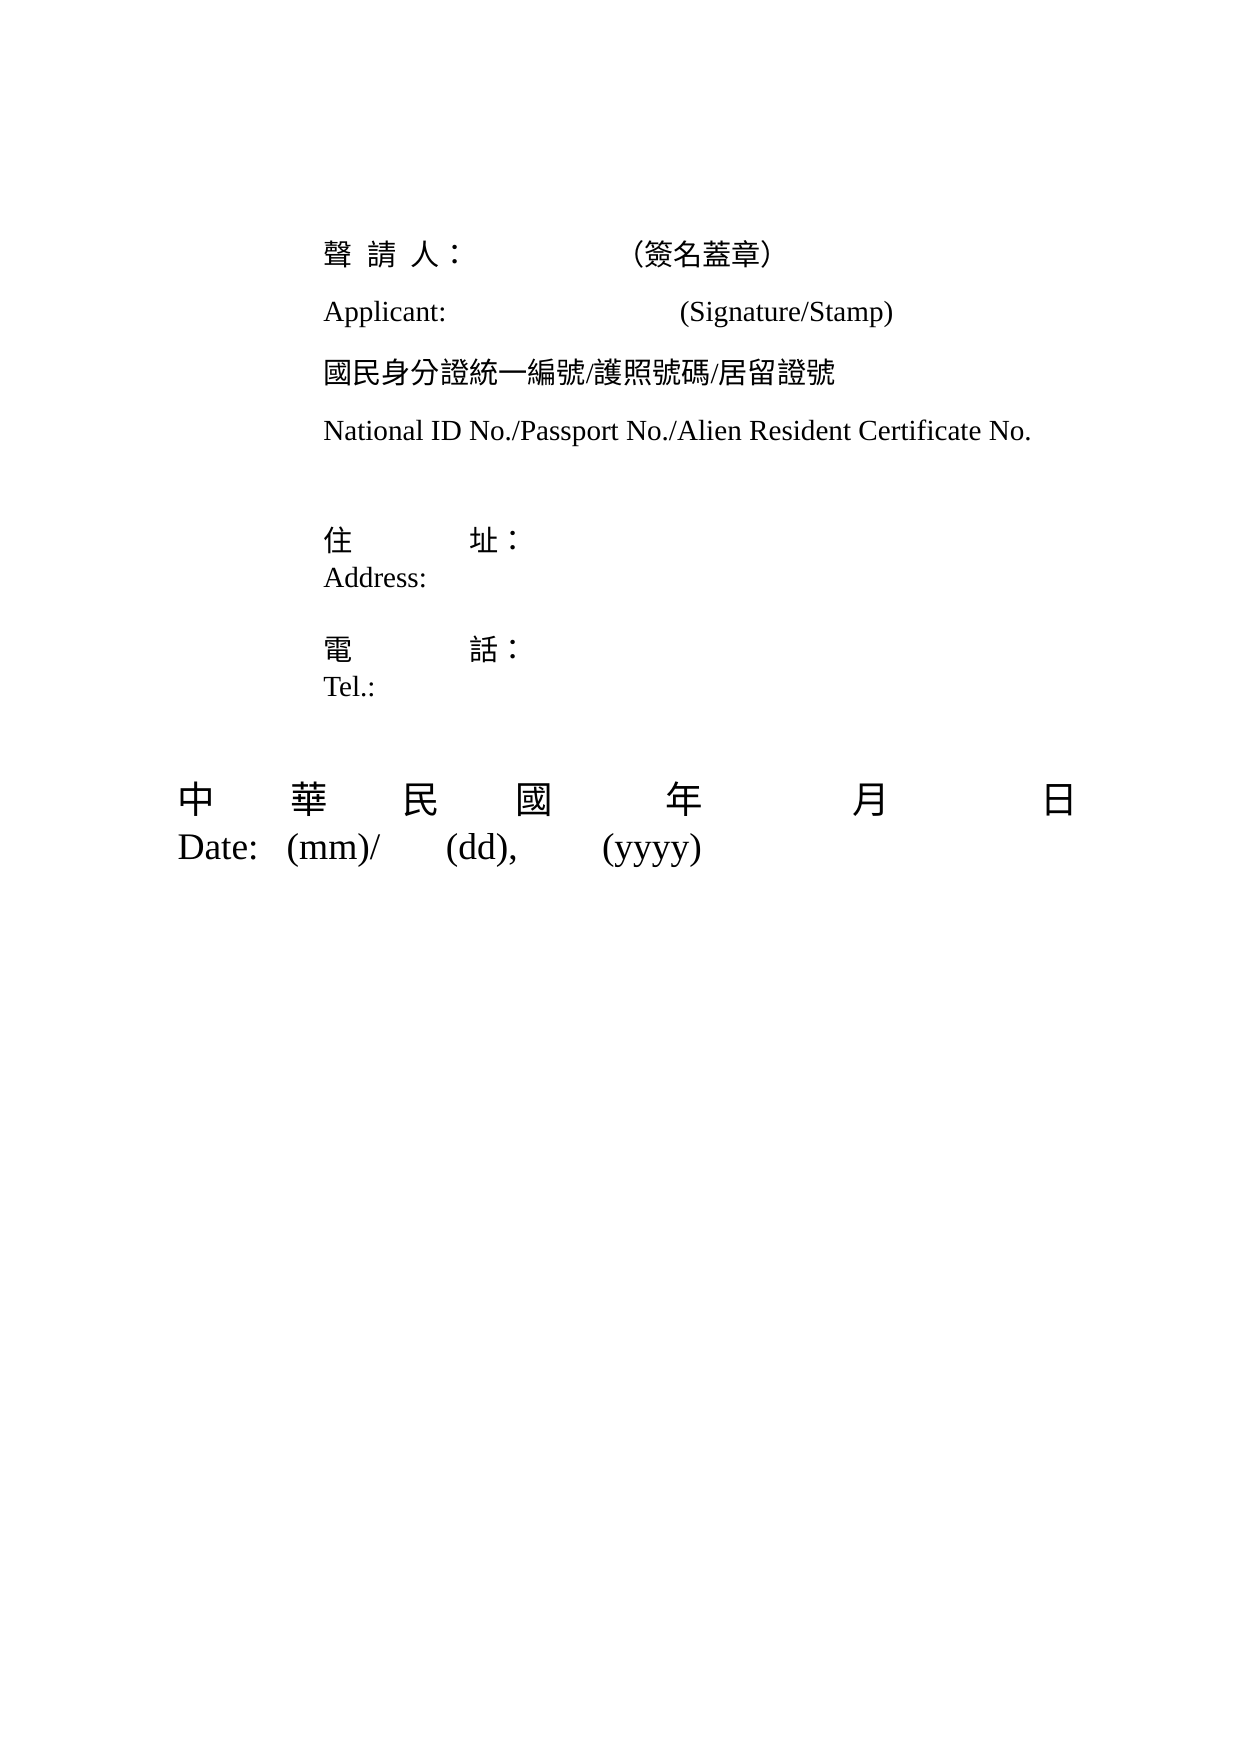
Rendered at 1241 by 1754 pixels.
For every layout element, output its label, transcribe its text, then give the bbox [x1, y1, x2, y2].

text Address: [177, 560, 1122, 593]
text 中 華 民 國 年 月 日 [177, 770, 1122, 824]
text Applicant: (Signature/Stamp) [177, 294, 1122, 328]
text 國民身分證統一編號/護照號碼/居留證號 [177, 349, 1122, 391]
text 聲 請 人： （簽名蓋章） [177, 231, 1122, 273]
text 住 址： [177, 518, 1122, 560]
text National ID No./Passport No./Alien Resident Certificate No. [177, 413, 1122, 446]
text Date: (mm)/ (dd), (yyyy) [177, 824, 1122, 867]
text Tel.: [177, 669, 1122, 703]
text 電 話： [177, 627, 1122, 669]
